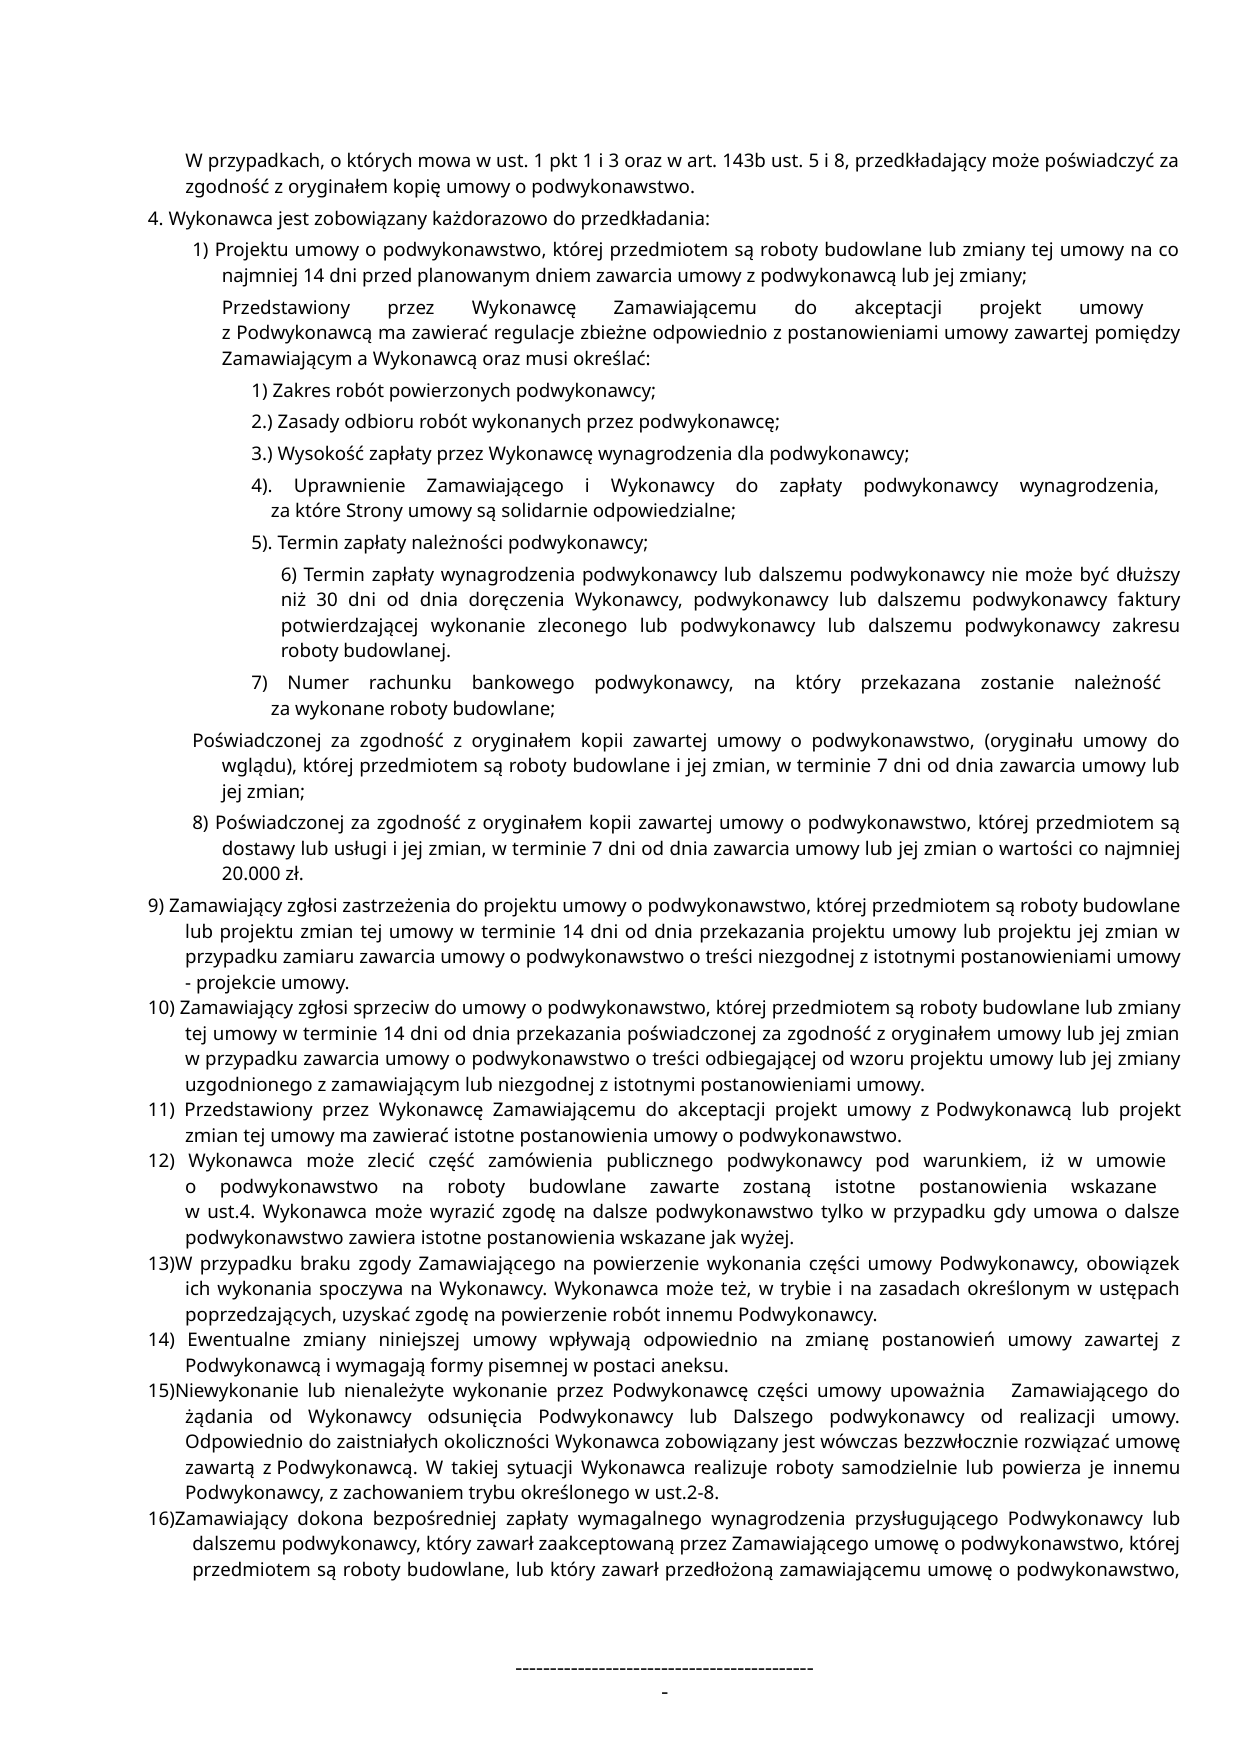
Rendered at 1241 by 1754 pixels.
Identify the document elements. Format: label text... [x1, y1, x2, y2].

text 6) Termin zapłaty wynagrodzenia podwykonawcy lub dalszemu podwykonawcy nie może być dłuższy niż 30 dni od dnia doręczenia Wykonawcy, podwykonawcy lub dalszemu podwykonawcy faktury potwierdzającej wykonanie zleconego lub podwykonawcy lub dalszemu podwykonawcy zakresu roboty budowlanej. [281, 561, 1181, 663]
text 12) Wykonawca może zlecić część zamówienia publicznego podwykonawcy pod warunkiem, iż w umowie o podwykonawstwo na roboty budowlane zawarte zostaną istotne postanowienia wskazane w ust.4. Wykonawca może wyrazić zgodę na dalsze podwykonawstwo tylko w przypadku gdy umowa o dalsze podwykonawstwo zawiera istotne postanowienia wskazane jak wyżej. [148, 1148, 1181, 1250]
text 9) Zamawiający zgłosi zastrzeżenia do projektu umowy o podwykonawstwo, której przedmiotem są roboty budowlane lub projektu zmian tej umowy w terminie 14 dni od dnia przekazania projektu umowy lub projektu jej zmian w przypadku zamiaru zawarcia umowy o podwykonawstwo o treści niezgodnej z istotnymi postanowieniami umowy - projekcie umowy. [148, 892, 1181, 994]
text 8) Poświadczonej za zgodność z oryginałem kopii zawartej umowy o podwykonawstwo, której przedmiotem są dostawy lub usługi i jej zmian, w terminie 7 dni od dnia zawarcia umowy lub jej zmian o wartości co najmniej 20.000 zł. [192, 810, 1181, 886]
text 4. Wykonawca jest zobowiązany każdorazowo do przedkładania: [148, 205, 1181, 231]
text 5). Termin zapłaty należności podwykonawcy; [251, 529, 1181, 555]
text 14) Ewentualne zmiany niniejszej umowy wpływają odpowiednio na zmianę postanowień umowy zawartej z Podwykonawcą i wymagają formy pisemnej w postaci aneksu. [148, 1326, 1181, 1377]
text Przedstawiony przez Wykonawcę Zamawiającemu do akceptacji projekt umowy z Podwykonawcą ma zawierać regulacje zbieżne odpowiednio z postanowieniami umowy zawartej pomiędzy Zamawiającym a Wykonawcą oraz musi określać: [222, 294, 1181, 371]
text 2.) Zasady odbioru robót wykonanych przez podwykonawcę; [251, 409, 1181, 434]
text 11) Przedstawiony przez Wykonawcę Zamawiającemu do akceptacji projekt umowy z Podwykonawcą lub projekt zmian tej umowy ma zawierać istotne postanowienia umowy o podwykonawstwo. [148, 1097, 1181, 1148]
text 15)Niewykonanie lub nienależyte wykonanie przez Podwykonawcę części umowy upoważnia Zamawiającego do żądania od Wykonawcy odsunięcia Podwykonawcy lub Dalszego podwykonawcy od realizacji umowy. Odpowiednio do zaistniałych okoliczności Wykonawca zobowiązany jest wówczas bezzwłocznie rozwiązać umowę zawartą z Podwykonawcą. W takiej sytuacji Wykonawca realizuje roboty samodzielnie lub powierza je innemu Podwykonawcy, z zachowaniem trybu określonego w ust.2-8. [148, 1377, 1181, 1505]
text W przypadkach, o których mowa w ust. 1 pkt 1 i 3 oraz w art. 143b ust. 5 i 8, przedkładający może poświadczyć za zgodność z oryginałem kopię umowy o podwykonawstwo. [185, 148, 1181, 199]
text 3.) Wysokość zapłaty przez Wykonawcę wynagrodzenia dla podwykonawcy; [251, 440, 1181, 466]
text 7) Numer rachunku bankowego podwykonawcy, na który przekazana zostanie należność za wykonane roboty budowlane; [251, 669, 1181, 721]
text 4). Uprawnienie Zamawiającego i Wykonawcy do zapłaty podwykonawcy wynagrodzenia, za które Strony umowy są solidarnie odpowiedzialne; [251, 472, 1181, 523]
text 1) Projektu umowy o podwykonawstwo, której przedmiotem są roboty budowlane lub zmiany tej umowy na co najmniej 14 dni przed planowanym dniem zawarcia umowy z podwykonawcą lub jej zmiany; [192, 237, 1181, 288]
text 1) Zakres robót powierzonych podwykonawcy; [251, 377, 1181, 402]
text 16)Zamawiający dokona bezpośredniej zapłaty wymagalnego wynagrodzenia przysługującego Podwykonawcy lub dalszemu podwykonawcy, który zawarł zaakceptowaną przez Zamawiającego umowę o podwykonawstwo, której przedmiotem są roboty budowlane, lub który zawarł przedłożoną zamawiającemu umowę o podwykonawstwo, [148, 1505, 1181, 1582]
text Poświadczonej za zgodność z oryginałem kopii zawartej umowy o podwykonawstwo, (oryginału umowy do wglądu), której przedmiotem są roboty budowlane i jej zmian, w terminie 7 dni od dnia zawarcia umowy lub jej zmian; [192, 727, 1181, 803]
text 10) Zamawiający zgłosi sprzeciw do umowy o podwykonawstwo, której przedmiotem są roboty budowlane lub zmiany tej umowy w terminie 14 dni od dnia przekazania poświadczonej za zgodność z oryginałem umowy lub jej zmian w przypadku zawarcia umowy o podwykonawstwo o treści odbiegającej od wzoru projektu umowy lub jej zmiany uzgodnionego z zamawiającym lub niezgodnej z istotnymi postanowieniami umowy. [148, 994, 1181, 1097]
text 13)W przypadku braku zgody Zamawiającego na powierzenie wykonania części umowy Podwykonawcy, obowiązek ich wykonania spoczywa na Wykonawcy. Wykonawca może też, w trybie i na zasadach określonym w ustępach poprzedzających, uzyskać zgodę na powierzenie robót innemu Podwykonawcy. [148, 1250, 1181, 1326]
